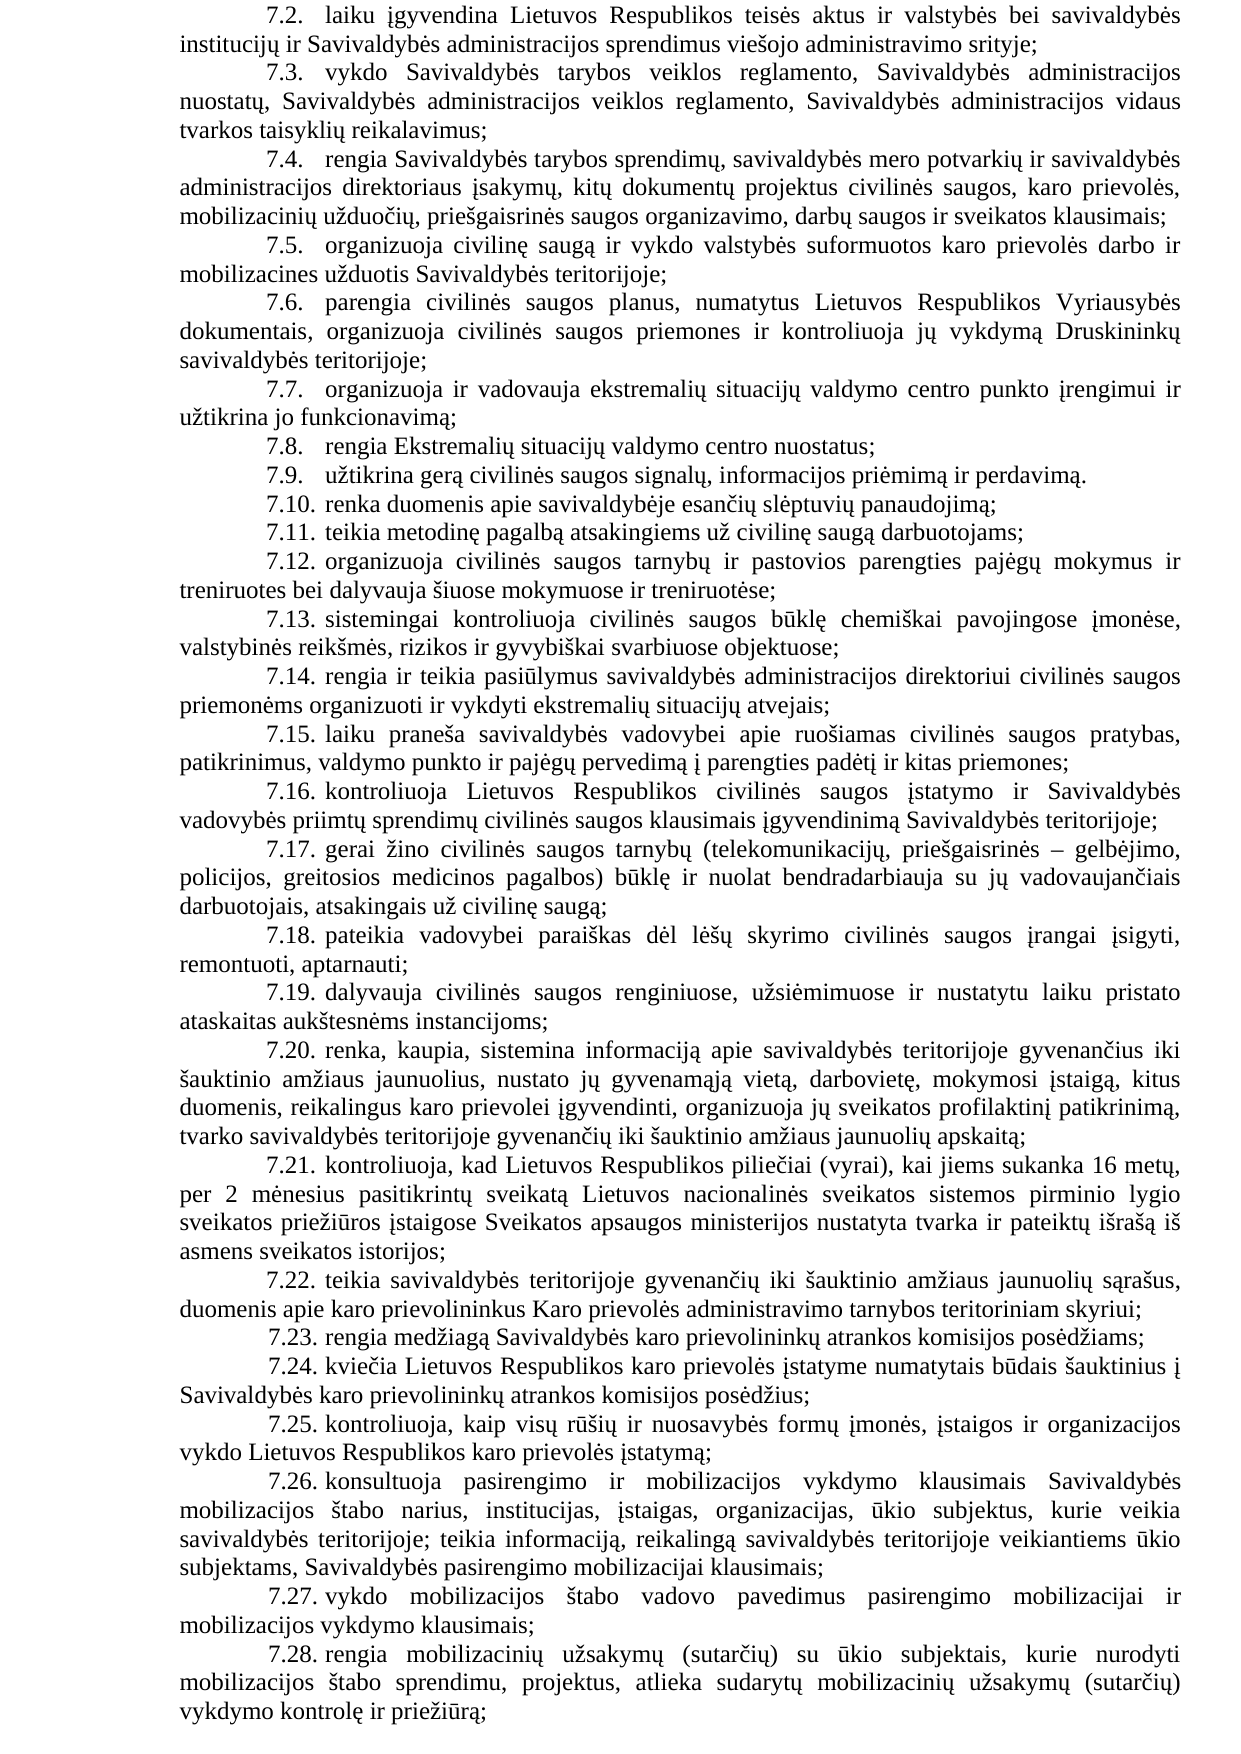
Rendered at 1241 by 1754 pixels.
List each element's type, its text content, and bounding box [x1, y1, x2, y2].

text 7.11. teikia metodinę pagalbą atsakingiems už civilinę saugą darbuotojams; [179, 517, 1181, 546]
text 7.2. laiku įgyvendina Lietuvos Respublikos teisės aktus ir valstybės bei savivaldybės institucijų ir Savivaldybės administracijos sprendimus viešojo administravimo srityje; [179, 0, 1181, 57]
text 7.12. organizuoja civilinės saugos tarnybų ir pastovios parengties pajėgų mokymus ir treniruotes bei dalyvauja šiuose mokymuose ir treniruotėse; [179, 546, 1181, 604]
text 7.5. organizuoja civilinę saugą ir vykdo valstybės suformuotos karo prievolės darbo ir mobilizacines užduotis Savivaldybės teritorijoje; [179, 230, 1181, 287]
text 7.7. organizuoja ir vadovauja ekstremalių situacijų valdymo centro punkto įrengimui ir užtikrina jo funkcionavimą; [179, 374, 1181, 431]
text 7.22. teikia savivaldybės teritorijoje gyvenančių iki šauktinio amžiaus jaunuolių sąrašus, duomenis apie karo prievolininkus Karo prievolės administravimo tarnybos teritoriniam skyriui; [179, 1265, 1181, 1322]
text 7.15. laiku praneša savivaldybės vadovybei apie ruošiamas civilinės saugos pratybas, patikrinimus, valdymo punkto ir pajėgų pervedimą į parengties padėtį ir kitas priemones; [179, 719, 1181, 776]
text 7.17. gerai žino civilinės saugos tarnybų (telekomunikacijų, priešgaisrinės – gelbėjimo, policijos, greitosios medicinos pagalbos) būklę ir nuolat bendradarbiauja su jų vadovaujančiais darbuotojais, atsakingais už civilinę saugą; [179, 834, 1181, 920]
text 7.24. kviečia Lietuvos Respublikos karo prievolės įstatyme numatytais būdais šauktinius į Savivaldybės karo prievolininkų atrankos komisijos posėdžius; [179, 1351, 1181, 1409]
text 7.10. renka duomenis apie savivaldybėje esančių slėptuvių panaudojimą; [179, 489, 1181, 517]
text 7.18. pateikia vadovybei paraiškas dėl lėšų skyrimo civilinės saugos įrangai įsigyti, remontuoti, aptarnauti; [179, 920, 1181, 977]
text 7.6. parengia civilinės saugos planus, numatytus Lietuvos Respublikos Vyriausybės dokumentais, organizuoja civilinės saugos priemones ir kontroliuoja jų vykdymą Druskininkų savivaldybės teritorijoje; [179, 287, 1181, 374]
text 7.4. rengia Savivaldybės tarybos sprendimų, savivaldybės mero potvarkių ir savivaldybės administracijos direktoriaus įsakymų, kitų dokumentų projektus civilinės saugos, karo prievolės, mobilizacinių užduočių, priešgaisrinės saugos organizavimo, darbų saugos ir sveikatos klausimais; [179, 144, 1181, 230]
text 7.28. rengia mobilizacinių užsakymų (sutarčių) su ūkio subjektais, kurie nurodyti mobilizacijos štabo sprendimu, projektus, atlieka sudarytų mobilizacinių užsakymų (sutarčių) vykdymo kontrolę ir priežiūrą; [179, 1639, 1181, 1725]
text 7.26. konsultuoja pasirengimo ir mobilizacijos vykdymo klausimais Savivaldybės mobilizacijos štabo narius, institucijas, įstaigas, organizacijas, ūkio subjektus, kurie veikia savivaldybės teritorijoje; teikia informaciją, reikalingą savivaldybės teritorijoje veikiantiems ūkio subjektams, Savivaldybės pasirengimo mobilizacijai klausimais; [179, 1466, 1181, 1581]
text 7.20. renka, kaupia, sistemina informaciją apie savivaldybės teritorijoje gyvenančius iki šauktinio amžiaus jaunuolius, nustato jų gyvenamąją vietą, darbovietę, mokymosi įstaigą, kitus duomenis, reikalingus karo prievolei įgyvendinti, organizuoja jų sveikatos profilaktinį patikrinimą, tvarko savivaldybės teritorijoje gyvenančių iki šauktinio amžiaus jaunuolių apskaitą; [179, 1035, 1181, 1150]
text 7.23. rengia medžiagą Savivaldybės karo prievolininkų atrankos komisijos posėdžiams; [179, 1322, 1181, 1351]
text 7.8. rengia Ekstremalių situacijų valdymo centro nuostatus; [179, 431, 1181, 460]
text 7.25. kontroliuoja, kaip visų rūšių ir nuosavybės formų įmonės, įstaigos ir organizacijos vykdo Lietuvos Respublikos karo prievolės įstatymą; [179, 1409, 1181, 1466]
text 7.21. kontroliuoja, kad Lietuvos Respublikos piliečiai (vyrai), kai jiems sukanka 16 metų, per 2 mėnesius pasitikrintų sveikatą Lietuvos nacionalinės sveikatos sistemos pirminio lygio sveikatos priežiūros įstaigose Sveikatos apsaugos ministerijos nustatyta tvarka ir pateiktų išrašą iš asmens sveikatos istorijos; [179, 1150, 1181, 1265]
text 7.3. vykdo Savivaldybės tarybos veiklos reglamento, Savivaldybės administracijos nuostatų, Savivaldybės administracijos veiklos reglamento, Savivaldybės administracijos vidaus tvarkos taisyklių reikalavimus; [179, 57, 1181, 144]
text 7.9. užtikrina gerą civilinės saugos signalų, informacijos priėmimą ir perdavimą. [179, 460, 1181, 489]
text 7.16. kontroliuoja Lietuvos Respublikos civilinės saugos įstatymo ir Savivaldybės vadovybės priimtų sprendimų civilinės saugos klausimais įgyvendinimą Savivaldybės teritorijoje; [179, 776, 1181, 834]
text 7.13. sistemingai kontroliuoja civilinės saugos būklę chemiškai pavojingose įmonėse, valstybinės reikšmės, rizikos ir gyvybiškai svarbiuose objektuose; [179, 604, 1181, 661]
text 7.27. vykdo mobilizacijos štabo vadovo pavedimus pasirengimo mobilizacijai ir mobilizacijos vykdymo klausimais; [179, 1581, 1181, 1639]
text 7.19. dalyvauja civilinės saugos renginiuose, užsiėmimuose ir nustatytu laiku pristato ataskaitas aukštesnėms instancijoms; [179, 977, 1181, 1035]
text 7.14. rengia ir teikia pasiūlymus savivaldybės administracijos direktoriui civilinės saugos priemonėms organizuoti ir vykdyti ekstremalių situacijų atvejais; [179, 661, 1181, 719]
